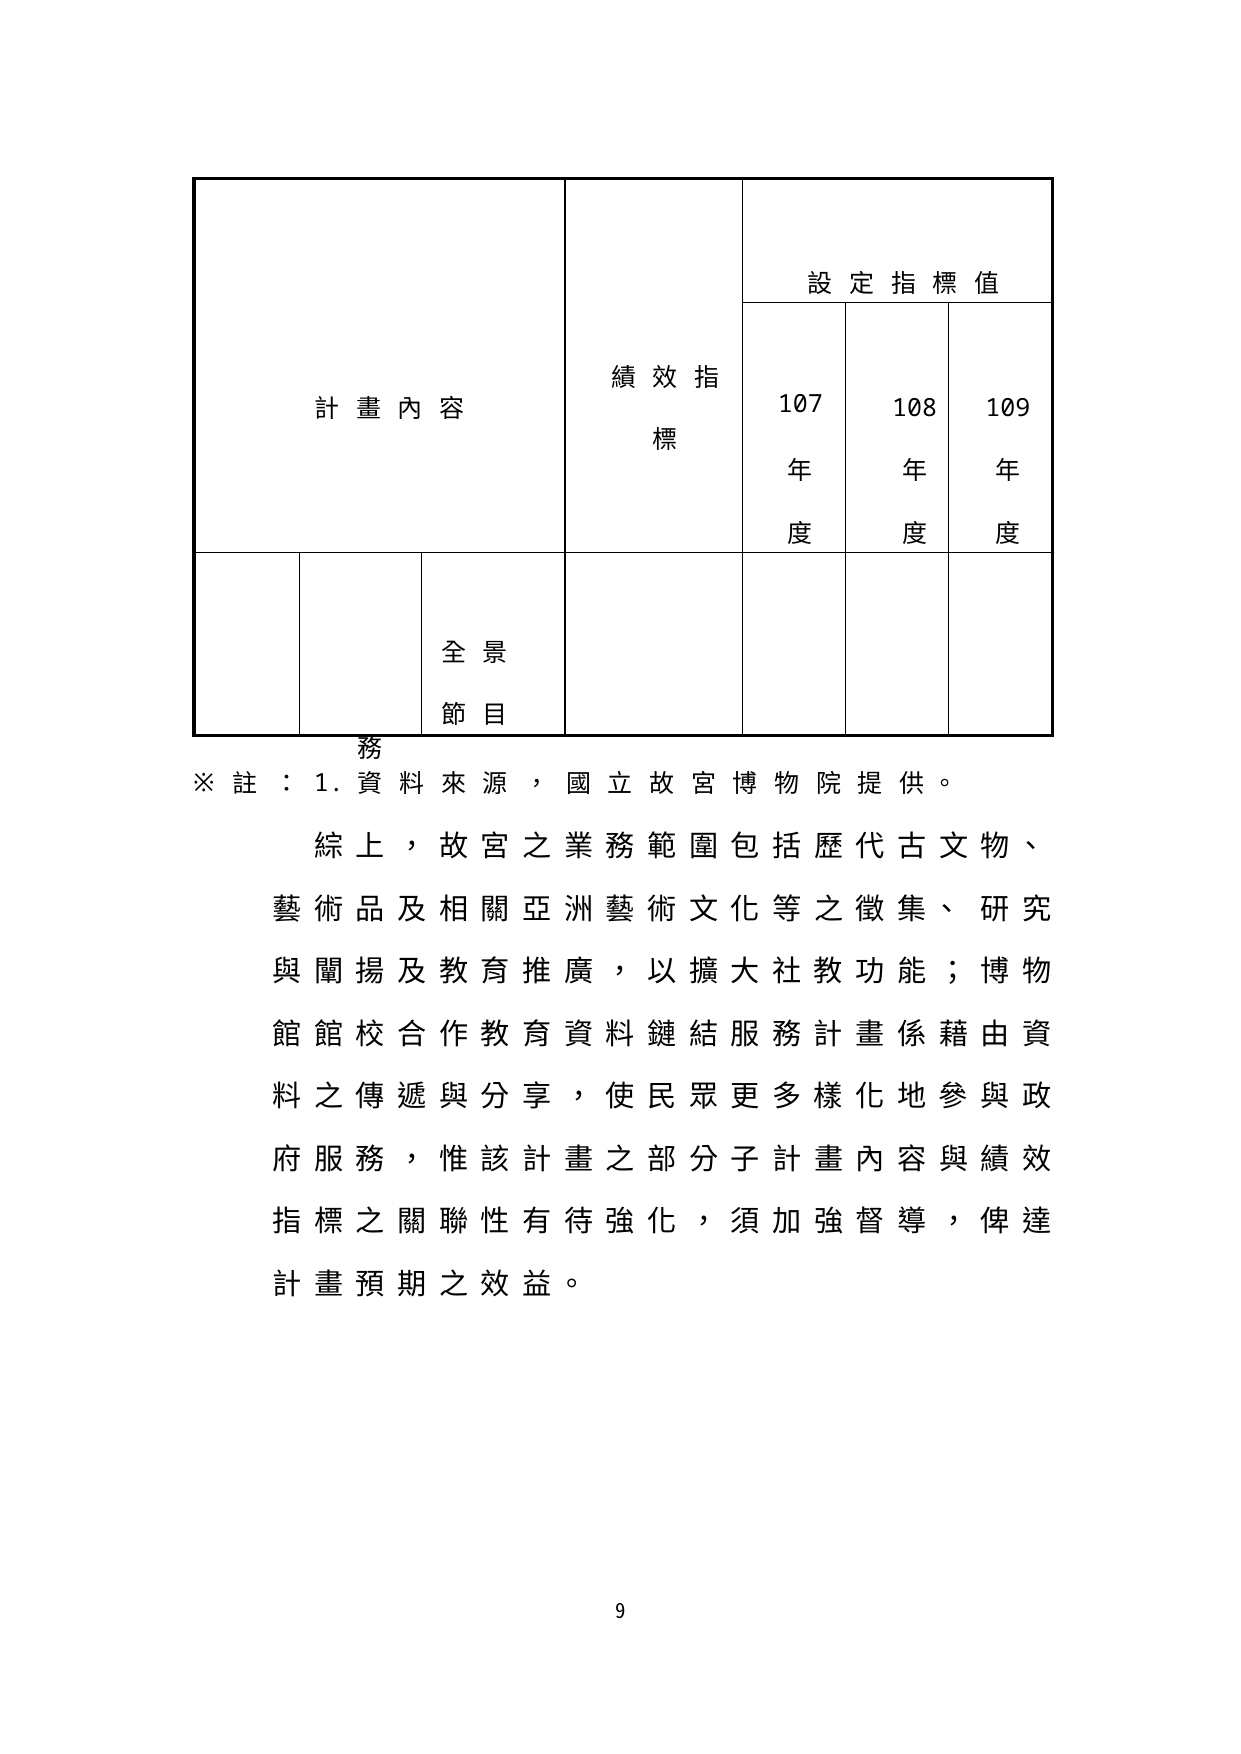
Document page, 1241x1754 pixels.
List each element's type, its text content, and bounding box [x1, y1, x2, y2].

table_cell [196, 553, 299, 733]
table_cell 109 年度 [949, 303, 1051, 552]
table_cell 發展多樣化創新服務 [300, 553, 421, 733]
table_cell 108 年度 [846, 303, 948, 552]
table_cell [566, 553, 742, 733]
table_cell [743, 553, 845, 733]
table_cell [949, 553, 1051, 733]
text ※註：1.資料來源，國立故宮博物院提供。 [182, 740, 1058, 802]
table_header 計畫內容 [196, 180, 564, 552]
table_cell 107 年度 [743, 303, 845, 552]
table_header 設定指標值 [743, 180, 1051, 302]
table_cell 全景節目 [422, 553, 564, 733]
table_header 績效指標 [566, 180, 742, 552]
text 綜上，故宮之業務範圍包括歷代古文物、藝術品及相關亞洲藝術文化等之徵集、研究與闡揚及教育推廣，以擴大社教功能；博物館館校合作教育資料鏈結服務計畫係藉由資料之傳遞與分享，使民眾更多樣化地參與政府服務，惟該計畫之部分子計畫內容與績效指標之關聯性有待強化，須加強督導，俾達計畫預期之效益。 [242, 802, 1058, 1302]
table_cell [846, 553, 948, 733]
